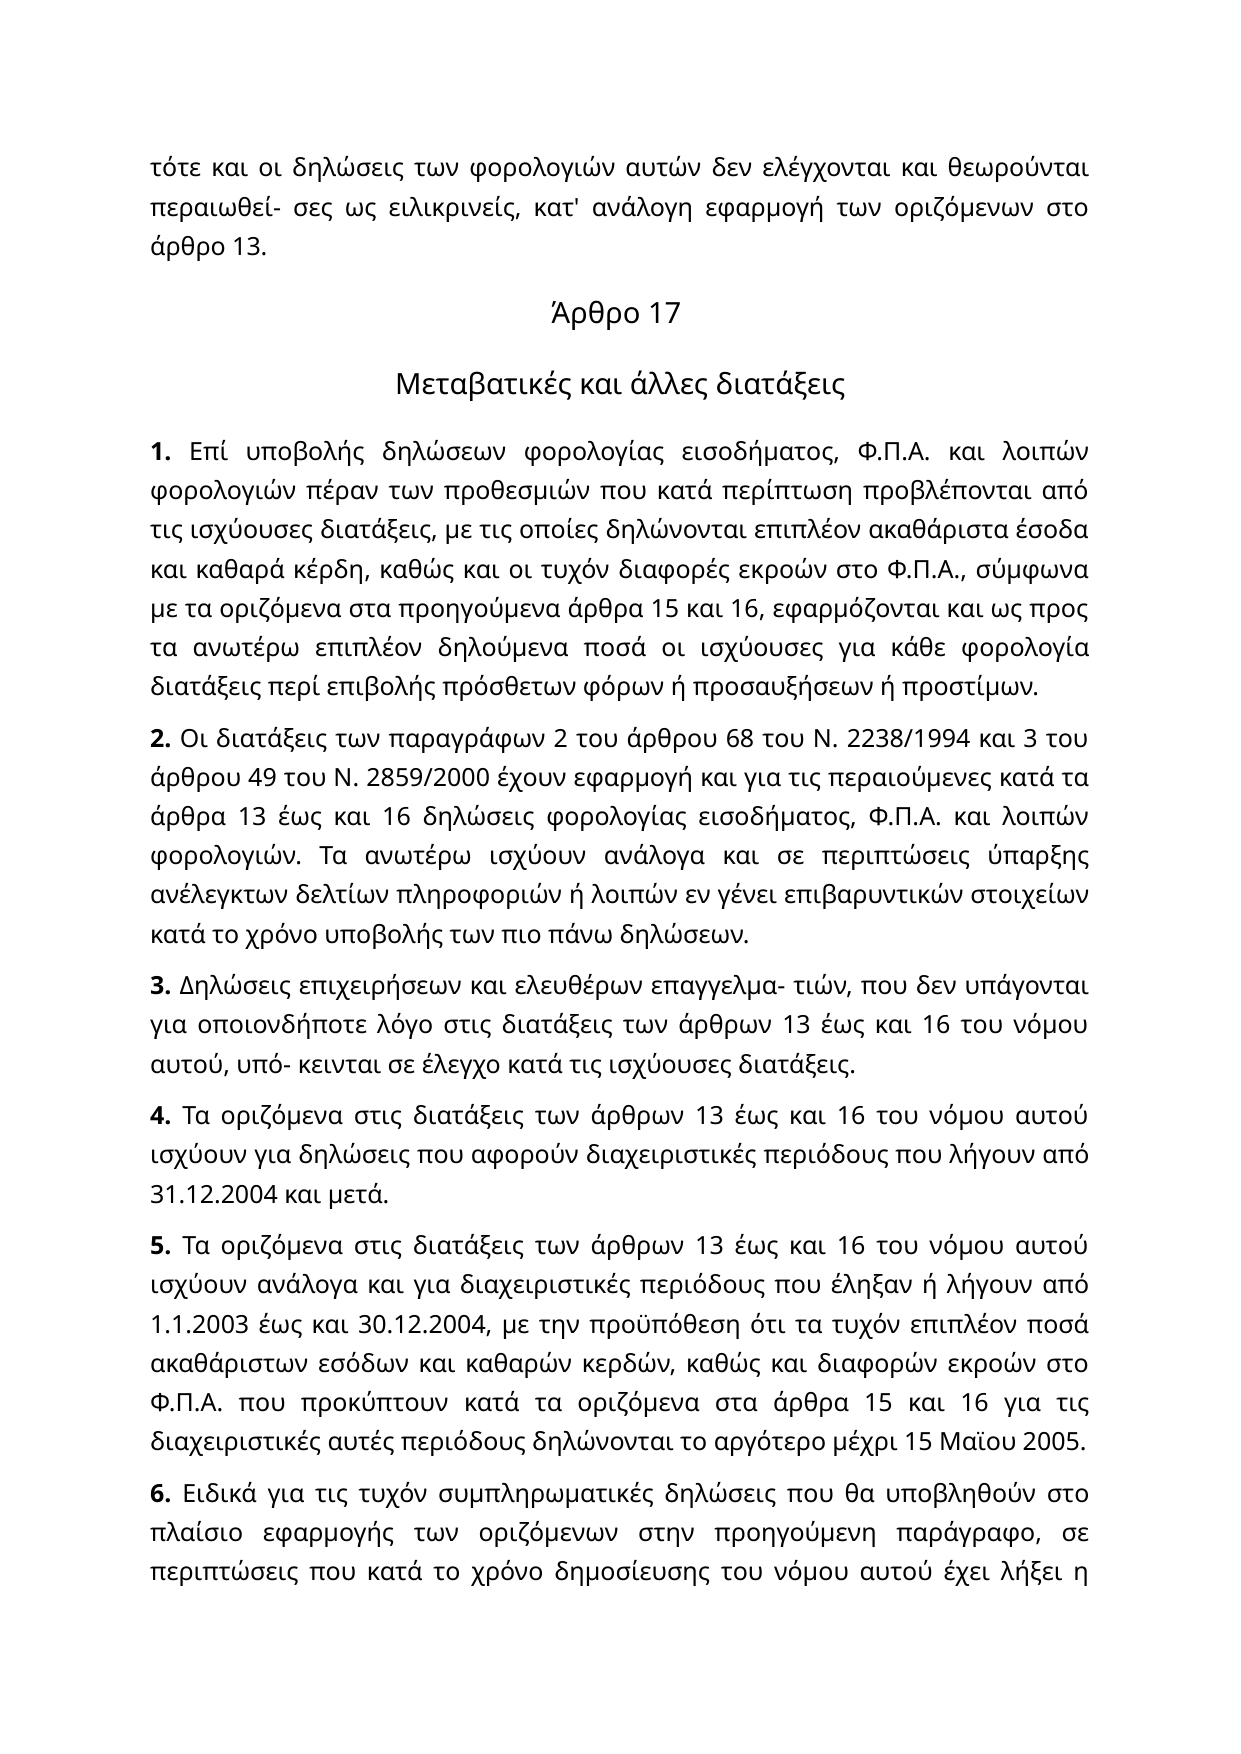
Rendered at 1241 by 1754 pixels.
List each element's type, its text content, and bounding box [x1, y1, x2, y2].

text 2. Οι διατάξεις των παραγράφων 2 του άρθρου 68 του Ν. 2238/1994 και 3 του άρθρου 49 του Ν. 2859/2000 έχουν εφαρμογή και για τις περαιούμενες κατά τα άρθρα 13 έως και 16 δηλώσεις φορολογίας εισοδήματος, Φ.Π.Α. και λοιπών φορολογιών. Τα ανωτέρω ισχύουν ανάλογα και σε περιπτώσεις ύπαρξης ανέλεγκτων δελτίων πληροφοριών ή λοιπών εν γένει επιβαρυντικών στοιχείων κατά το χρόνο υποβολής των πιο πάνω δηλώσεων. [150, 720, 1090, 950]
text 3. Δηλώσεις επιχειρήσεων και ελευθέρων επαγγελμα- τιών, που δεν υπάγονται για οποιονδήποτε λόγο στις διατάξεις των άρθρων 13 έως και 16 του νόμου αυτού, υπό- κεινται σε έλεγχο κατά τις ισχύουσες διατάξεις. [150, 968, 1090, 1080]
subtitle Μεταβατικές και άλλες διατάξεις [150, 363, 1090, 403]
text 6. Ειδικά για τις τυχόν συμπληρωματικές δηλώσεις που θα υποβληθούν στο πλαίσιο εφαρμογής των οριζόμενων στην προηγούμενη παράγραφο, σε περιπτώσεις που κατά το χρόνο δημοσίευσης του νόμου αυτού έχει λήξει η [150, 1475, 1090, 1588]
subtitle Άρθρο 17 [150, 292, 1090, 332]
text τότε και οι δηλώσεις των φορολογιών αυτών δεν ελέγχονται και θεωρούνται περαιωθεί- σες ως ειλικρινείς, κατ' ανάλογη εφαρμογή των οριζόμενων στο άρθρο 13. [150, 150, 1090, 262]
text 5. Τα οριζόμενα στις διατάξεις των άρθρων 13 έως και 16 του νόμου αυτού ισχύουν ανάλογα και για διαχειριστικές περιόδους που έληξαν ή λήγουν από 1.1.2003 έως και 30.12.2004, με την προϋπόθεση ότι τα τυχόν επιπλέον ποσά ακαθάριστων εσόδων και καθαρών κερδών, καθώς και διαφορών εκροών στο Φ.Π.Α. που προκύπτουν κατά τα οριζόμενα στα άρθρα 15 και 16 για τις διαχειριστικές αυτές περιόδους δηλώνονται το αργότερο μέχρι 15 Μαϊου 2005. [150, 1228, 1090, 1458]
text 4. Τα οριζόμενα στις διατάξεις των άρθρων 13 έως και 16 του νόμου αυτού ισχύουν για δηλώσεις που αφορούν διαχειριστικές περιόδους που λήγουν από 31.12.2004 και μετά. [150, 1098, 1090, 1210]
text 1. Επί υποβολής δηλώσεων φορολογίας εισοδήματος, Φ.Π.Α. και λοιπών φορολογιών πέραν των προθεσμιών που κατά περίπτωση προβλέπονται από τις ισχύουσες διατάξεις, με τις οποίες δηλώνονται επιπλέον ακαθάριστα έσοδα και καθαρά κέρδη, καθώς και οι τυχόν διαφορές εκροών στο Φ.Π.Α., σύμφωνα με τα οριζόμενα στα προηγούμενα άρθρα 15 και 16, εφαρμόζονται και ως προς τα ανωτέρω επιπλέον δηλούμενα ποσά οι ισχύουσες για κάθε φορολογία διατάξεις περί επιβολής πρόσθετων φόρων ή προσαυξήσεων ή προστίμων. [150, 434, 1090, 703]
